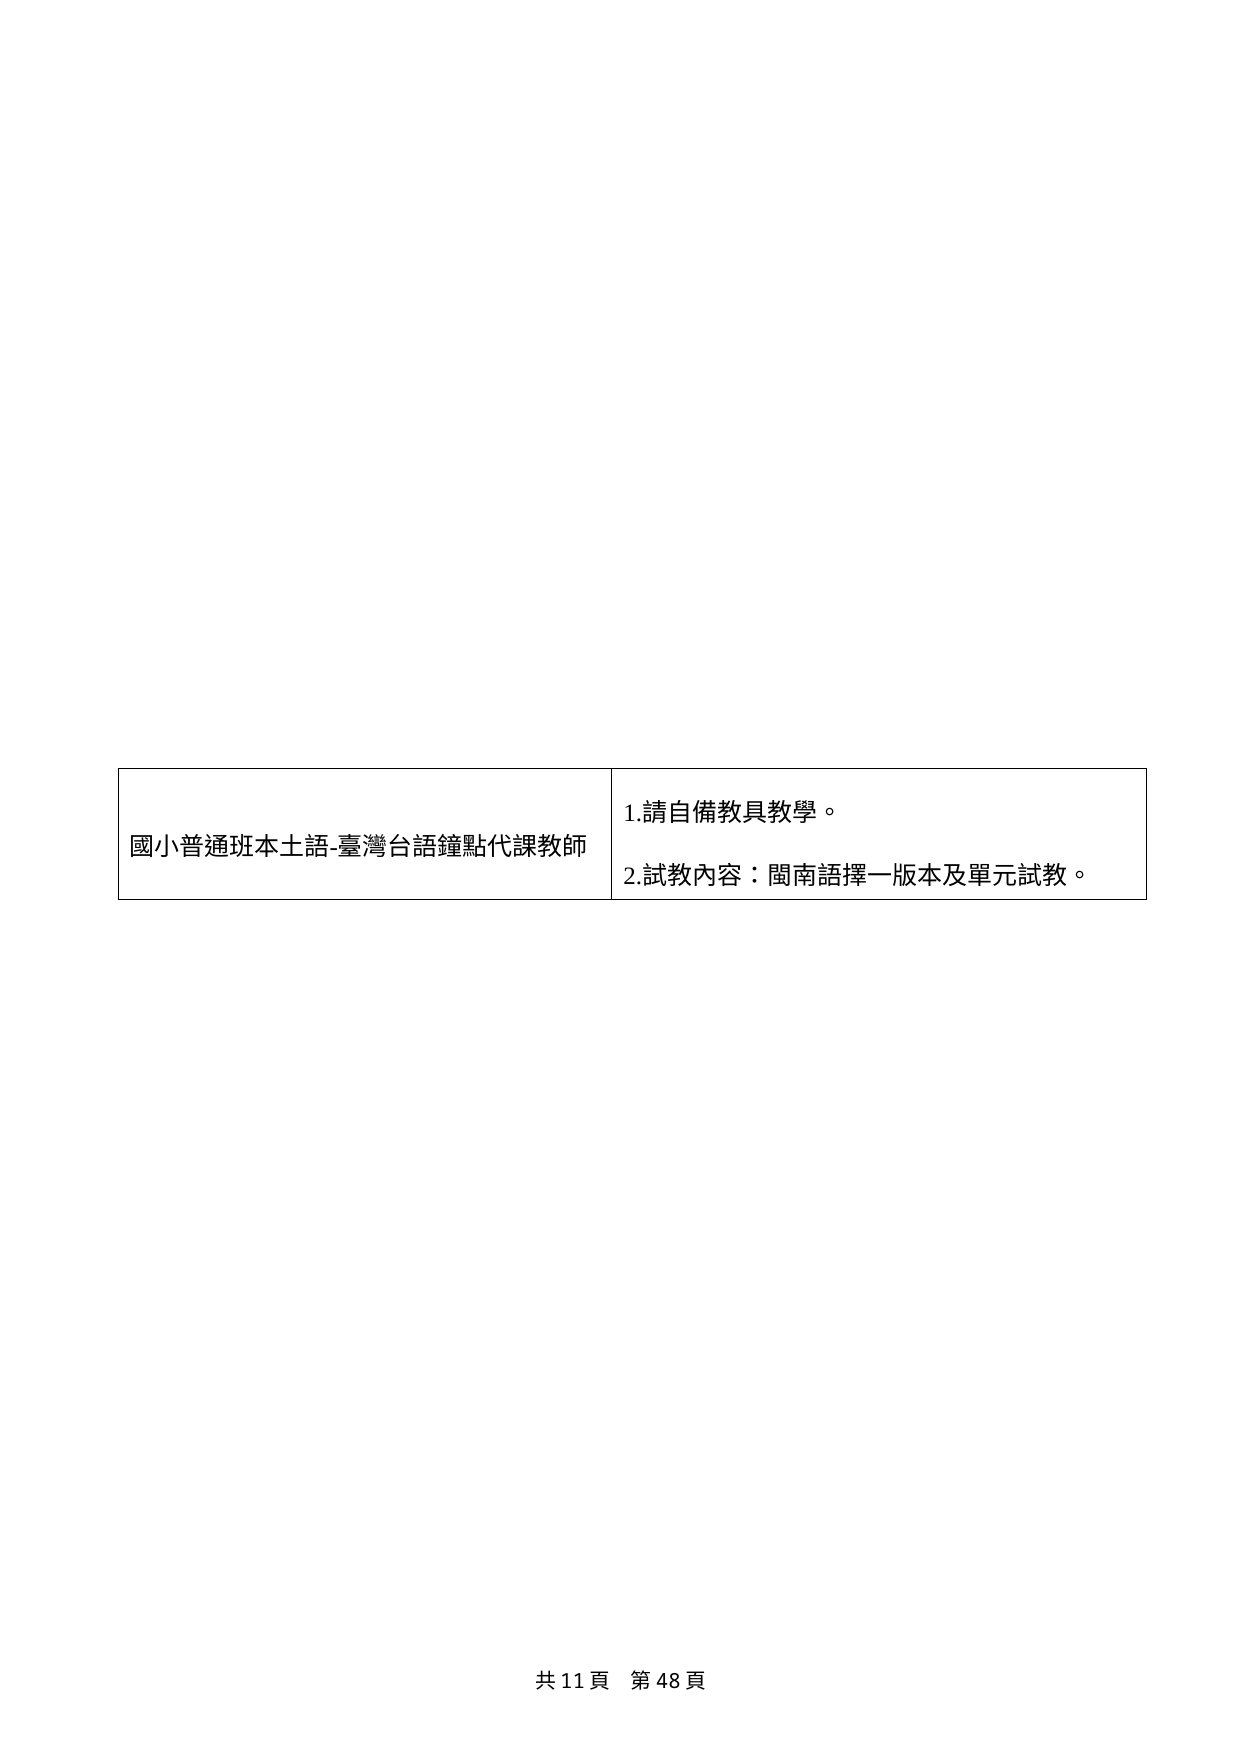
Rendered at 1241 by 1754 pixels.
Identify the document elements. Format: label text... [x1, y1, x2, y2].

table_cell 1.請自備教具教學。 2.試教內容：閩南語擇一版本及單元試教。 [612, 769, 1146, 899]
table_cell 國小普通班本土語-臺灣台語鐘點代課教師 [119, 769, 611, 899]
